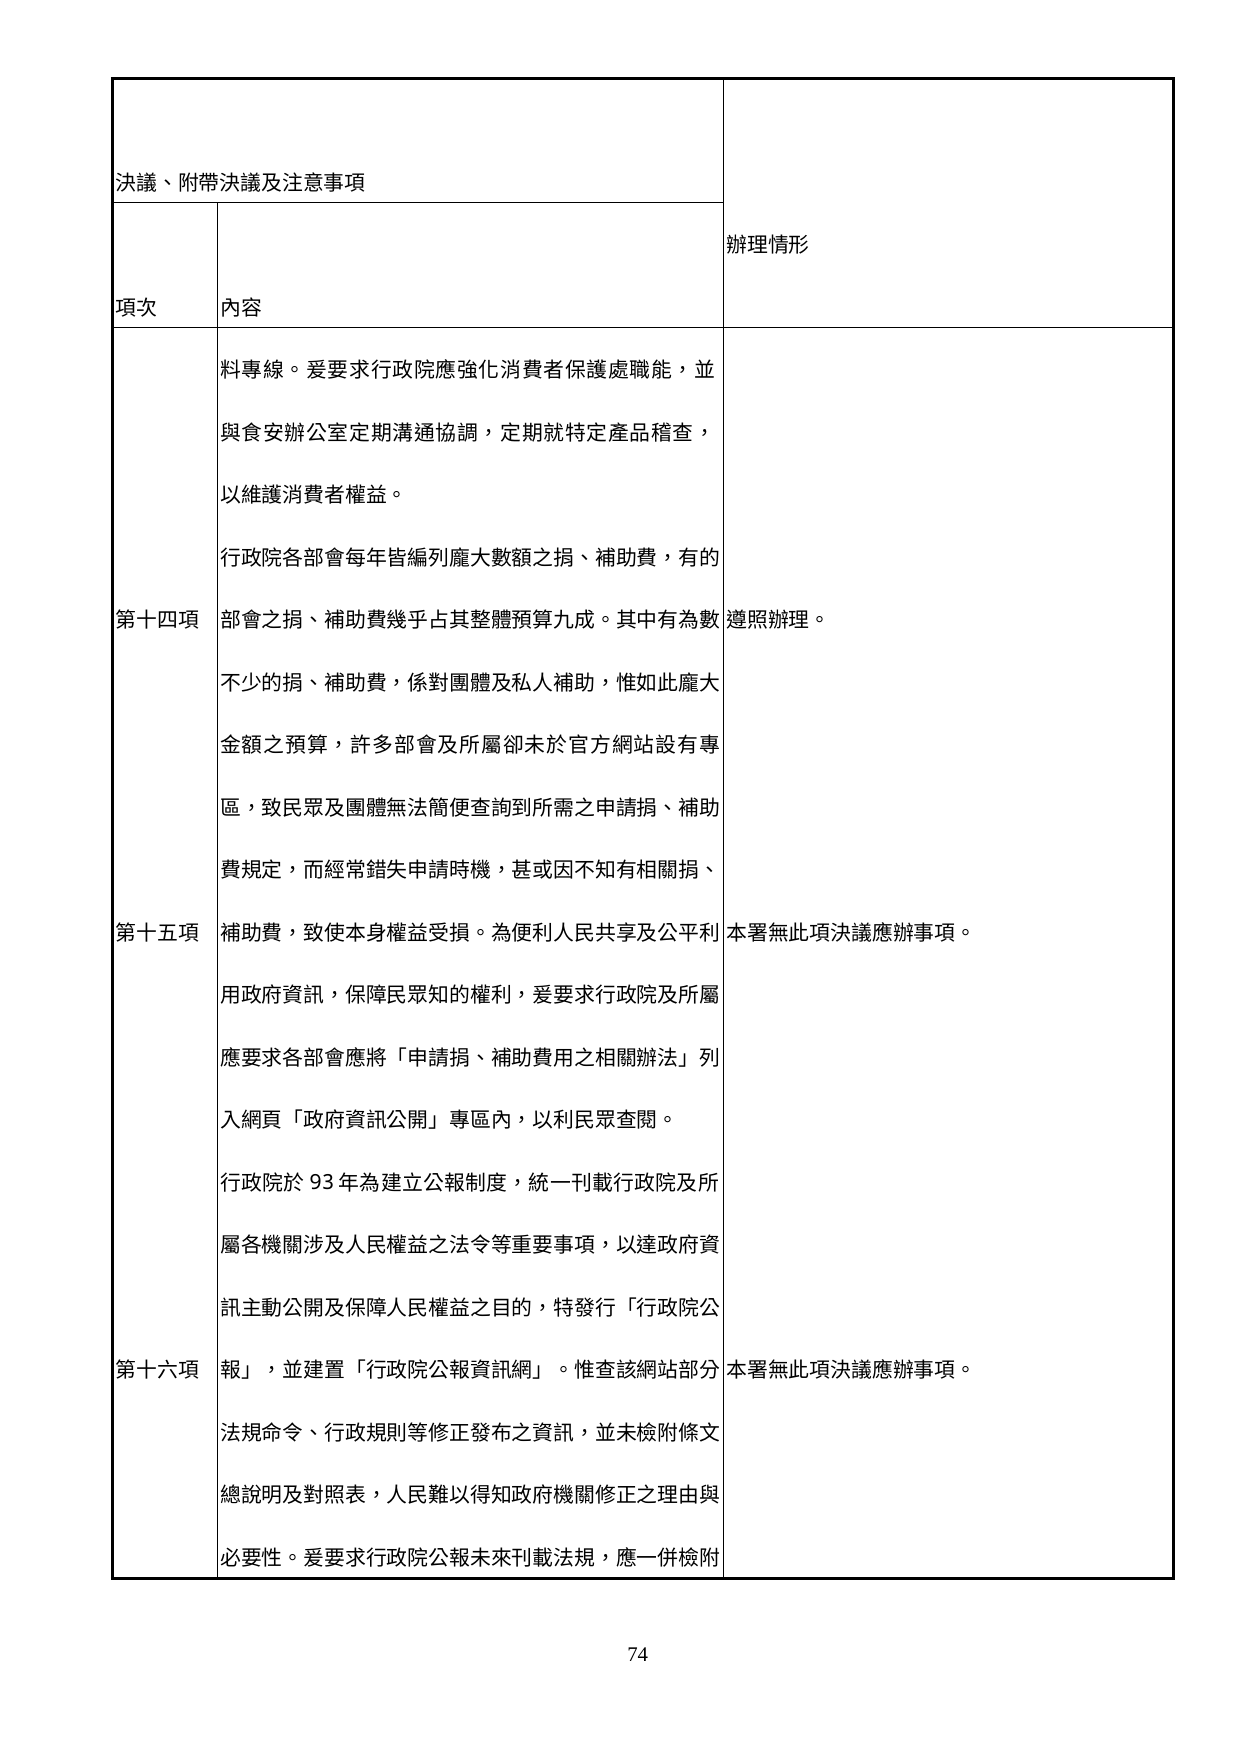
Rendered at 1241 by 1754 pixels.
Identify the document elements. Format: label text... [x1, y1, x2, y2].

table_cell 第二項 第三項 第四項 第五項 第六項 第七項 第八項 第九項 第十項 第十一項 第十二項 第十三項 第十四項 第十五項 第十六項 第十七項 第十八項 第八項 第三項 第五項 第十七項 第二十四項 第一項 第二項 第三項 第四項 第一項 第二項 第三項 [114, 328, 217, 1577]
table_cell 內容 [218, 203, 723, 327]
table_cell 遵照辦理。 本署無此項決議應辦事項。 本署無此項決議應辦事項。 [724, 328, 1172, 1577]
table_cell 104年度中央政府總預算案針對各機關及所屬統刪項目如下： 1.油料：統刪30%；另隨同減列交通部辦理離島載客船舶油價補貼0.07億元、公路總局辦理公共運輸油價補貼1.05億元。 2.大陸地區旅費：統刪10%。 3.委辦費：除人事行政總處、公務人力發展中心、中央選舉委員會及所屬、公務人員保障暨培訓委員會、警政署及所屬、外交部主管、教育部主管、法務部主管、勞工保險局、職業安全衛生署危險性機械及設備檢查與管理、動植物防疫檢疫局及所屬屠宰衛生檢查、畜禽藥物殘留檢測及檢疫偵測犬業務、衛生福利部落實長照十年計畫、推動長照服務體系及長照服務網業務相關預算、健全緊急醫療照護網絡、健全醫療衛生體系、醫事人力培育與訓練、推動身心障礙醫療復建網絡、社會救助業務、保護服務業務、規劃建立社會工作專業、推動性別暴力防治相關預算、食品藥物管理署科技發展工作及食品藥物管理業務相關預算、社會及家庭署辦理推展身心障礙者福利服務相關預算、文化部主管不刪；智慧財產局、工業局工業技術升級輔導計畫、標準檢驗局及所屬辦理國家度量衡標準實驗室整體運作與發展及民生化學計量標準計畫統刪1%外，其餘統刪10%，其中大陸委員會、考試院、營建署及所屬、消防署及所屬、入出國及移民署、建築研究所、國防部所屬、財政部、國庫署、交通部、中央氣象局、觀光局及所屬、運輸研究所、農業委員會、茶業改良場、疾病管制署、中央健康保險署、社會及家庭署、新竹科學工業園區管理局及所屬、中部科學工業園區管理局及所屬、保險局改以其他項目刪減替代，科目自行調整。 4.一般事務費：除中央研究院、人事行政總處及所屬、國立故宮博物院、中央選舉委員會及所屬、立法院主管、公務人員保障暨培訓委員會、國家文官學院及所屬、監察院、警政署及所屬、外交部主管、體育署、法務部主管、智慧財產局、工業局工業技術升級輔導計畫、勞工保險局、衛生福利部落實長照十年計畫、推動長照服務體系及長照服務網業務相關預算、健全緊急醫療照護網絡、健全醫療衛生體系、醫事人力培育與訓練、推動身心障礙醫療復建網絡、社會救助業務、保護服務業務、規劃建立社會工作專業、推動性別暴力防治相關預算、食品藥物管理署科技發展工作及食品藥物管理業務相關預算、中央健康保險署、社會及家庭署辦理推展身心障礙者福利服務相關預算、國軍退除役官兵輔導委員會聘用照顧服務員及護理人員相關預算不刪外，其餘統刪5%，其中總統府、國家發展委員會、國家通訊傳播委員會、公務人員退休撫卹基金監理委員會、營建署及所屬、消防署及所屬、空中勤務總隊、國防部所屬、賦稅署、臺北國稅局、高雄國稅局、北區國稅局及所屬、中區國稅局及所屬、南區國稅局及所屬、關務署及所屬、財政資訊中心、教育部、國家圖書館、國立公共資訊圖書館、國立教育廣播電臺、國立海洋科技博物館、中小企業處、交通部、民用航空局、中央氣象局、觀光局及所屬、運輸研究所、原子能委員會、放射性物料管理局、核能研究所、水土保持局、農業試驗所、林業試驗所、種苗改良繁殖場、桃園區農業改良場、花蓮區農業改良場、衛生福利部、社會及家庭署、環境檢驗所、環境保護人員訓練所、海岸巡防署主管、新竹科學工業園區管理局及所屬、證券期貨局改以其他項目刪減替代，科目自行調整。 5.軍事裝備設施、房屋建築、車輛及辦公器具、設施及機械設備養護費：除人事行政總處及所屬、國立故宮博物院、中央選舉委員會及所屬、立法院主管、公務人員保障暨培訓委員會、國家文官學院及所屬、監察院、警政署及所屬、中央警察大學設施及機械設備養護費、外交部駐外機構業務計畫、體育署、法務部主管、衛生福利部落實長照十年計畫、推動長照服務體系及長照服務網業務相關預算、保護服務業務相關預算、食品藥物管理署科技發展工作及食品藥物管理業務相關預算、海洋巡防總局艦艇歲修及機械儀器養護費不刪外，其餘統刪5%，其中國家安全會議、國史館臺灣文獻館、中央研究院、行政院、主計總處、國家發展委員會、考試院、公務人員退休撫卹基金監理委員會、內政部、營建署及所屬、消防署及所屬、入出國及移民署、國防部所屬、財政部、國庫署、賦稅署、臺北國稅局、高雄國稅局、北區國稅局及所屬、中區國稅局及所屬、南區國稅局及所屬、關務署及所屬、財政資訊中心、國家圖書館、國立公共資訊圖書館、國立教育廣播電臺、國立海洋科技博物館、交通部、民用航空局、中央氣象局、觀光局及所屬、運輸研究所、公路總局及所屬、原子能委員會、放射性物料管理局、農業委員會、水土保持局、林業試驗所、特有生物研究保育中心、漁業署及所屬、衛生福利部、疾病管制署、中央健康保險署、環境保護署、環境檢驗所、環境保護人員訓練所、海岸巡防署主管、新竹科學工業園區管理局及所屬改以其他項目刪減替代，科目自行調整。 6.國內旅費：除中央研究院、人事行政總處及所屬、國立故宮博物院、中央選舉委員會及所屬、公務人員保障暨培訓委員會、國家文官學院及所屬、監察院主管、警政署及所屬、體育署、法務部主管、工業局工業技術升級輔導計畫、衛生福利部落實長照十年計畫、推動長照服務體系及長照服務網業務相關預算、健全緊急醫療照護網絡、健全醫療衛生體系、醫事人力培育與訓練、推動身心障礙醫療復建網絡、社會救助業務、保護服務業務、規劃建立社會工作專業相關預算、食品藥物管理署科技發展工作及食品藥物管理業務相關預算、社會及家庭署辦理推展身心障礙者福利服務相關預算不刪外，其餘統刪5%，其中國史館臺灣文獻館、主計總處、國家發展委員會、考試院、內政部、營建署及所屬、消防署及所屬、役政署、入出國及移民署、空中勤務總隊、國防部所屬、賦稅署、臺北國稅局、高雄國稅局、北區國稅局及所屬、中區國稅局及所屬、南區國稅局及所屬、關務署及所屬、財政資訊中心、國家圖書館、國立公共資訊圖書館、國立教育廣播電臺、國立海洋科技博物館、交通部、中央氣象局、觀光局及所屬、運輸研究所、公路總局及所屬、原子能委員會、放射性物料管理局、農業委員會、水土保持局、衛生福利部、疾病管制署、社會及家庭署、環境保護署、環境檢驗所、環境保護人員訓練所、新竹科學工業園區管理局及所屬、檢查局、臺灣省政府改以其他項目刪減替代，科目自行調整。 7.國外旅費：除中央研究院、人事行政總處及所屬、國立故宮博物院、中央選舉委員會及所屬、立法院主管委員國會交流事務費、公務人員保障暨培訓委員會、國家文官學院及所屬、監察院、警政署及所屬、中央警察大學、外交部主管、體育署、法務部主管、衛生福利部落實長照十年計畫、推動長照服務體系及長照服務網業務相關預算、推動身心障礙醫療復建網絡、保護服務業務相關預算、食品藥物管理署科技發展工作及食品藥物管理業務相關預算、社會及家庭署辦理推展身心障礙者福利服務相關預算、文化部主管不刪外，其餘統刪5%，其中行政院、主計總處、國家發展委員會、檔案管理局、飛航安全調查委員會、客家委員會及所屬、考試院、銓敘部、公務人員退休撫卹基金監理委員會、公務人員退休撫卹基金管理委員會、審計部、內政部、營建署及所屬、消防署及所屬、役政署、入出國及移民署、建築研究所、空中勤務總隊、國防部所屬、財政部、國庫署、賦稅署、臺北國稅局、高雄國稅局、北區國稅局及所屬、中區國稅局及所屬、南區國稅局及所屬、財政資訊中心、教育部、國民及學前教育署、青年發展署、國家圖書館、國立公共資訊圖書館、國立教育廣播電臺、國家教育研究院、國立海洋科技博物館、工業局、標準檢驗局及所屬、智慧財產局、水利署及所屬、中央地質調查所、交通部、民用航空局、中央氣象局、觀光局及所屬、運輸研究所、公路總局及所屬、勞工保險局、勞動力發展署及所屬、職業安全衛生署、勞動及職業安全衛生研究所、僑務委員會、原子能委員會、輻射偵測中心、放射性物料管理局、核能研究所、農業委員會、林務局、水土保持局、農業試驗所、林業試驗所、水產試驗所、畜產試驗所、家畜衛生試驗所、特有生物研究保育中心、種苗改良繁殖場、高雄區農業改良場、漁業署及所屬、動植物防疫檢疫局及所屬、農糧署及所屬、衛生福利部、疾病管制署、中央健康保險署、社會及家庭署、環境檢驗所、環境保護人員訓練所、新竹科學工業園區管理局及所屬、中部科學工業園區管理局及所屬、南部科學工業園區管理局及所屬、檢查局、臺灣省政府、臺灣省諮議會、福建省政府改以其他項目刪減替代，科目自行調整。 8.出國教育訓練費：除中央研究院、人事行政總處及所屬、中央選舉委員會及所屬、公務人員保障暨培訓委員會、國家文官學院及所屬、警政署及所屬、外交部駐外機構業務計畫、法務部主管、食品藥物管理署科技發展工作及食品藥物管理業務相關預算、文化部主管不刪外，其餘統刪5%，其中主計總處、國家發展委員會、公平交易委員會、飛航安全調查委員會、消防署及所屬、空中勤務總隊、國防部所屬、財政部、關務署及所屬、交通部、中央氣象局、原子能委員會、核能研究所、農業委員會、農業試驗所、水產試驗所、畜產試驗所、家畜衛生試驗所、特有生物研究保育中心、種苗改良繁殖場、臺中區農業改良場、臺南區農業改良場、高雄區農業改良場、花蓮區農業改良場、衛生福利部、疾病管制署、環境保護署、檢查局改以其他項目刪減替代，科目自行調整。 9.設備及投資：除資產作價投資、中央研究院、人事行政總處及所屬、中央選舉委員會及所屬、立法院主管、公務人員保障暨培訓委員會基本行政維持、國家文官學院及所屬、監察院、審計部、警政署及所屬、中央警察大學房屋建築及設備費、外交部駐外機構業務計畫、購置駐外機構館舍計畫與汰換駐外機構公務車預算、法務部主管、勞工保險局、動植物防疫檢疫局高雄分局檢疫行政大樓興建工程、衛生福利部健全緊急醫療照護網絡、健全醫療衛生體系、醫事人力培育與訓練、社會救助業務、保護服務業務相關預算、食品藥物管理署科技發展工作及食品藥物管理業務相關預算、中央健康保險署、社會及家庭署辦理推展身心障礙者福利服務相關預算、海岸巡防署臺北港海巡基地、海洋巡防總局艦艇大修經費及強化海巡編裝發展方案不刪；科技部增撥國家科學技術發展基金統刪1%；文化部主管統刪3%；國立故宮博物院故宮南部院區籌建計畫統刪4%；教育部主管統刪7%外，其餘統刪8%，其中司法院、最高法院、最高行政法院、臺北高等行政法院、臺中高等行政法院、高雄高等行政法院、公務員懲戒委員會、法官學院、智慧財產法院、臺灣高等法院、臺灣高等法院臺中分院、臺灣高等法院臺南分院、臺灣高等法院高雄分院、臺灣高等法院花蓮分院、臺灣臺北地方法院、臺灣士林地方法院、臺灣新北地方法院、臺灣桃園地方法院、臺灣新竹地方法院、臺灣苗栗地方法院、臺灣臺中地方法院、臺灣南投地方法院、臺灣雲林地方法院、臺灣嘉義地方法院、臺灣高雄地方法院、臺灣屏東地方法院、臺灣臺東地方法院、臺灣花蓮地方法院、臺灣宜蘭地方法院、臺灣基隆地方法院、臺灣澎湖地方法院、臺灣高雄少年及家事法院、福建高等法院金門分院、福建金門地方法院、福建連江地方法院、考試院、公務人員退休撫卹基金監理委員會、內政部、役政署、國防部、財政部、賦稅署、臺北國稅局、高雄國稅局、北區國稅局及所屬、中區國稅局及所屬、南區國稅局及所屬、國有財產署及所屬、教育部、國民及學前教育署、國家圖書館、國立公共資訊圖書館、國立教育廣播電臺、國立海洋科技博物館、中央氣象局、觀光局及所屬、運輸研究所、公路總局及所屬、蒙藏委員會、農業委員會、家畜衛生試驗所、環境保護署、環境保護人員訓練所、海洋巡防總局、海岸巡防總局及所屬、金融監督管理委員會、銀行局、證券期貨局改以其他項目刪減替代，科目自行調整。 10.對國內團體之捐助與政府機關間之補助：除法律義務支出、中央研究院、警政署及所屬、外交部、教育部主管、法務部主管、勞工保險局、漁業署捐助各級漁會辦理臺灣地區各漁業通訊電臺營運輔導、衛生福利部捐助財團法人國家衛生研究院發展計畫、落實長照十年計畫、推動長照服務體系及長照服務網業務相關預算、社會救助業務、保護服務業務、健全緊急醫療照護網絡、健全醫療衛生體系、醫事人力培育與訓練、食品藥物管理署科技發展工作及食品藥物管理業務相關預算、中央健康保險署、社會及家庭署辦理長期照顧十年計畫及建置長期照顧服務體系暨推展身心障礙者福利服務相關預算、文化部主管、科技部對國家災害防救科技中心、財團法人國家實驗研究院與國家同步輻射研究中心之捐助不刪；經濟部科技預算、智慧財產局、工業局工業技術升級輔導計畫統刪1%外，其餘統刪5%，其中客家委員會及所屬、內政部、營建署及所屬、國防部所屬、交通部、觀光局及所屬、公路總局及所屬、核能研究所、桃園區農業改良場、動植物防疫檢疫局及所屬、環境保護署、新竹科學工業園區管理局及所屬改以其他項目刪減替代，科目自行調整。 11.對地方政府之補助：除法律義務支出、一般性補助款、教育部主管、法務部主管、衛生福利部落實長照十年計畫、推動長照服務體系及長照服務網業務相關預算、社會救助業務、健全緊急醫療照護網絡、食品藥物管理署科技發展工作及食品藥物管理業務相關預算、中央健康保險署、社會及家庭署辦理長期照顧十年計畫及建置長期照顧服務體系暨推展身心障礙者福利服務相關預算、文化部主管不刪外，其餘統刪5%，其中役政署、觀光局及所屬、動植物防疫檢疫局及所屬、衛生福利部改以其他項目刪減替代，科目自行調整。 12.人事費：除退休退職給付、人事行政總處退休公教人員年終慰問金調整準備、國立故宮博物院、中央選舉委員會及所屬、立法院主管（不含委員問政油料補助費）、公務人員保障暨培訓委員會、國家文官學院及所屬、監察院主管、警政署及所屬、外交部主管、體育署、法務部主管不刪；立法院主管委員問政油料補助費統刪30%外，其餘統刪1%，其中中央研究院、主計總處、公務人力發展中心、地方行政研習中心、檔案管理局、飛航安全調查委員會、公共工程委員會、司法院、最高法院、最高行政法院、臺北高等行政法院、臺中高等行政法院、高雄高等行政法院、公務員懲戒委員會、法官學院、智慧財產法院、臺灣高等法院、臺灣高等法院臺中分院、臺灣高等法院臺南分院、臺灣高等法院高雄分院、臺灣高等法院花蓮分院、臺灣臺北地方法院、臺灣士林地方法院、臺灣新北地方法院、臺灣桃園地方法院、臺灣新竹地方法院、臺灣苗栗地方法院、臺灣臺中地方法院、臺灣南投地方法院、臺灣彰化地方法院、臺灣雲林地方法院、臺灣嘉義地方法院、臺灣臺南地方法院、臺灣高雄地方法院、臺灣屏東地方法院、臺灣臺東地方法院、臺灣花蓮地方法院、臺灣宜蘭地方法院、臺灣基隆地方法院、臺灣澎湖地方法院、臺灣高雄少年及家事法院、福建高等法院金門分院、福建金門地方法院、福建連江地方法院、考試院、考選部、消防署及所屬、役政署、入出國及移民署、建築研究所、空中勤務總隊、國防部所屬、國庫署、臺北國稅局、高雄國稅局、北區國稅局及所屬、中區國稅局及所屬、南區國稅局及所屬、國有財產署及所屬、國家圖書館、國立公共資訊圖書館、國立教育廣播電臺、國立海洋科技博物館、水利署及所屬、中央地質調查所、交通部、民用航空局、中央氣象局、觀光局及所屬、運輸研究所、公路總局及所屬、勞動及職業安全衛生研究所、林務局、水土保持局、畜產試驗所、家畜衛生試驗所、茶業改良場、種苗改良繁殖場、桃園區農業改良場、臺南區農業改良場、環境保護署、環境檢驗所、環境保護人員訓練所、海岸巡防署主管、證券期貨局改以其他項目刪減替代，科目自行調整。 13.國庫署「國債付息」減列2 億元。 近來國際原油價格持續重挫，國內汽、柴油價格亦不斷下跌；日前中油再度宣布自2015年1月12日起調降各式汽、柴油價格，其中95無鉛調降為每公升24.6元，較編製104年度中央政府總預算案時按每公升35.1元編列，已有大幅差距；爰予減列104年度中央政府各機關油料費30%；另年度預算執行中，若遇油價大幅波動，則在油料用量之共同標準範圍內，各機關應依以下原則辦理，主計總處並應追蹤控管執行情形： 1.油價下跌時，按實際油價覈實列支，結餘部分並不得移為他用。 2.油價大幅上漲，致所須經費不足時，得以各機關第一預備金支應；若嚴重不敷，得申請動支第二預備金。 針對104年度中央政府總預算中有關「自由經濟示範區」相關預算共計編列75億9,945萬5,000元，包括：國家發展委員會編列1,670萬元、經濟部智慧財產局編列20萬元、行政院農業委員會編列3億8,573萬元、衛生福利部編列1億4,600萬元、經濟特別收入基金1,000萬元、桃園國際機場股份有限公司6,400萬元、臺灣港務股份有限公司34億3,715萬1,000元、航港建設基金35億3,477萬4,000元、農業特別收入基金490萬元。 經查，「自由經濟示範區規劃方案」於102年8月啟動第1階段推動計畫，自貿港區為自由經濟示範區第1階段之核心，惟推動效益卻未如預期，無法彌補我國港埠整體進出口貨物流失量，且入駐港區事業數及進用員工人數未見成長，此外，再以我國自由貿易港區歷年來入駐港區事業家數及進用員工人數觀之，推行自由貿易示範區計畫後，入駐港區事業數及進用員工人數亦未見明顯成長；另示範區104年度關鍵績效指標考核面向不足，且跨機關間衡量標準不一，有欠妥適。 另，有鑑於「自由經濟示範區規劃方案」尚未三讀通過，各部會即逕自編列該預算執行計畫，實有未當。事實上，就政府不斷宣傳國際的案例：韓國仁川自經區言之，現已證明也將面臨推動困難之困境，事實上，由於外國人移住率過低、招商不易、無法吸引國外資金流入，以及對本國企業限制過多等因素，近年來韓國各界對仁川自經區的發展狀況，出現了諸多的批判。而面對中國上海自貿區實施一年來發現，其光環不但嚴重消退，實施成效更是完全不如預期，但台灣卻為了企圖與中國對接，不斷以此推銷台灣自經區的設立優勢，用錯誤的觀念及手段，實難以帶動台灣經濟升級，更無法為台灣悶經濟注入新的成長動力，且因示範區特別條例尚未審議通過。準此，除交通部自由港區等海空港建設、國家發展委員會、經濟部、衛生福利部及行政院農業委員會等既有不涉及落實自由經濟示範區特別條例相關預算得編列執行外，其餘不得編列。 鑑於多數財團法人收入來源主要依賴政府之補助與委辦收入，或以行使公權力特定政策任務為設置目的，且各該薪資待遇均已相當優渥。因此，相關福利經費之支用更應撙節，避免造成外界觀感不佳，或有浪費政府資源之嫌。爰自104年度起，各財團法人除應比照公務人員取消交通補助費外，亦不得再發放高層主管之房屋津貼。 根據審計部102年度中央政府總決算審核報告指出，政府捐助之財團法人總計152個，基金總額高達2,423億8,298萬餘元。然諸多財團法人財源自籌能力不足，高度仰賴政府財源挹注；依決算審核結果，152個財團法人102年度營收來自政府捐補助（不含捐助基金）或委辦之金額高達近470億元，超過年度整體收入之50%。其中有60家政府捐補助及委辦經費占其年度收入比例逾50%，當中有42家超過70%，逾90%者亦不在少數。 事實上，許多財團法人或已達成設置任務，或因時空環境變遷致設立目的已不復存在，或功能重疊，或已不具實質效益……，本院審查102年度中央政府總預算案時決議：「……要求各該主管機關於6個月內針對所捐助財團法人之設置目的、工作計畫、經費運用、財務狀況、營運績效等，以及任務已達成、設立目的已不復存在或已無營運實益等之財團法人，應向立法院提出評估報告及退場計畫。」，惟迄今僅見公設財團法人不斷設置，卻未見有退場或整併者；長此以往，不僅浪費行政資源，更將形成政府財政負擔。 爰此，104年度中央政府各機關（含營業及非營業基金）應就所主管財團法人設置任務已達成、或設立目的已不復存在、或已無營運實益、或績效不彰、或性質或業務相近者，提出具體之退場或整併計畫及時程，並向立法院各該委員會報告。 公教人員保險法中訂有「眷屬喪葬津貼（最高3個月薪俸額）」，而全國軍公教員工待遇支給要點中，亦列有眷屬死亡之「喪葬補助（最高5個月薪俸額）」之生活津貼，惟該「生活津貼」之規定，並未有法源依據。 公教人員保險既已有眷屬喪葬給付，實已不須再另行由政府預算編列所謂「喪葬補助」，且補助標準還過於保險給付。其他社會保險，如「勞工保險」，亦係將眷屬死亡之喪葬津貼列入保險給付項目，而未有其他政府補助。基於該「喪葬補助」生活津貼係無償性之補助，與保險給付係立基於「保費」之交付而生之補償不同，不應以「月俸」作為補助標準，況月俸愈高者，反而獲得政府愈多之補助，亦有違常理；現行軍公教人員喪葬補助以事實發生當月之薪俸額做為補助基準尚有斟酌空間，建請行政院於6個月內檢討研議其合理性。 根據行政院主計總處訂定之「用途別預算科目分類定義及計列標準表」第一點規定「各機關應詳實按照所管費用性質，就用途別預算科目定義範圍，確定各項費用應歸屬之科目」。惟查部分機關或對定義範圍未盡清楚，或有明知卻仍未照規定歸類之蓄意，例如，明知須列為委辦費，卻以委辦費每年均會被立法院統刪為由，將相關經費改列為「一般事務費」；或明知實際用途為補助，須於預算書中表列，並於機關網站上揭露，卻以「分攤」經費為由改列為「一般事務費」，逃避監督。爰要求行政院應通令各機關單位確實依照所訂標準編製預算，主計單位並應盡預算編審之責，確實審核；日後經查出有未依規定編製預算者，機關單位首長、相關人員應予懲處。 由於各界對於政府部門帶頭使用派遣人力多所撻伐，行政院於99年即鼓勵行政部門辦理勞務採購時，應優先評估以勞務承攬方式辦理；但從行政院各部會及所屬進用之承攬人力的工作內容觀之，多數工作要派機構仍須直接行使指揮監督權，而各部會卻為配合行政院降低派遣勞工人數之要求，特意忽略派遣與承攬之差別，導致派遣人力人數雖然降低，但勞務承攬卻不斷增加之怪象。 經查，依民法規定：承攬謂當事人約定，一方為他方完成一定之工作，他方俟工作完成，給付報酬之契約，在承攬業者依承攬契約而指派所屬勞工（擔任履行輔助人）至定作人處提供勞務之場合；勞動承攬外觀上似乎與勞動派遣相近，但二者間主要差異在於：承攬業者並未將指揮監督權讓與定作人，而勞動派遣部分，要派機構則可直接指揮監督使用派遣勞工。 勞動部為勞政最高主管機關，未明確定義派遣及承攬造成各界多有誤解，已屬失職；而行政院對勞務承攬不斷增加之怪象，非但視而不見，且昧於事實，放任各部會將應運用勞動派遣人力之事項，任意以勞動勞務承攬為之，尤屬不該。 爰要求行政院應： 1.責成勞動部明確定義勞動派遣與勞務承攬，並提出相關檢討報告及改善計畫與具體實施期程。 2.責成勞動部會同人事行政總處，訂定「行政院運用勞動派遣及勞務承攬之應行注意事項」。 3.於104年度起逐步要求各部會通盤檢討勞務採購時勞動派遣及勞務承攬人力運用之需求。 4.依勞動部之定義，於105年度起中央政府總預算書內明列勞動派遣及勞務承攬人力實際運用情況。 依據職業安全衛生法第6條第1項第14款明文規定，雇主應針對防止為採取充足通風、採光、照明、保溫或防濕等引起之危害，提供勞工必要的安全衛生設備及措施。同法第26條亦規定，事業單位以其事業之全部或一部分交付承攬時，應於事先告知該承攬人有關事業工作環境、危害因素既本法及有關安全衛生規定應採取之措施。 查承攬立法院院區清潔廠商第一社會福利基金會卻只提供員工短袖制服，即便寒流低溫特報，員工在戶外低氣溫環境工作只能自行添加薄長袖衣物於短袖衣服內，與其他在院區內行走身著保暖外套其他人員相較保暖性不足。顯然，立法院與基金會要求員工於低氣溫戶外工作，基金會未提供任何禦寒保護措施，立法院也未善盡告知督促之責任。 次查政府採購網統計資訊，第一社會福利基金會亦承攬多家公家機關清潔勞務採購案，包含監察院、科技部、高速公路局北區工程處、衛生福利部國民健康署等等中央政府機關單位。 為避免基層勞工因工作遭逢職業傷病，政府機關應依職業安全衛生法，善盡事業單位督促承攬商符合相關法令之責任，爰要求各政府機關應優先督促清潔勞務承攬商針對戶外工作之員工提供防風保暖之制服。 行政院消費者保護委員會自101年被前行政院長江宜樺降級為行政院消費者保護處後，功能不彰，未能確實保護消費者，在歷次食安風暴中，也未能發揮領頭羊角色保護消費者權益、提出團體訴訟，顯見當初行政院組改決策之不當。尤其現行產業類別多元、消費項目與爭議更是日新月異，消費者保護法裡的定型化契約範本早已不符時代所需，許多民眾根本不知道消費者保護法能申訴及調解消費爭議，遠不如媒體的爆料專線。爰要求行政院應強化消費者保護處職能，並與食安辦公室定期溝通協調，定期就特定產品稽查，以維護消費者權益。 行政院各部會每年皆編列龐大數額之捐、補助費，有的部會之捐、補助費幾乎占其整體預算九成。其中有為數不少的捐、補助費，係對團體及私人補助，惟如此龐大金額之預算，許多部會及所屬卻未於官方網站設有專區，致民眾及團體無法簡便查詢到所需之申請捐、補助費規定，而經常錯失申請時機，甚或因不知有相關捐、補助費，致使本身權益受損。為便利人民共享及公平利用政府資訊，保障民眾知的權利，爰要求行政院及所屬應要求各部會應將「申請捐、補助費用之相關辦法」列入網頁「政府資訊公開」專區內，以利民眾查閱。 行政院於93年為建立公報制度，統一刊載行政院及所屬各機關涉及人民權益之法令等重要事項，以達政府資訊主動公開及保障人民權益之目的，特發行「行政院公報」，並建置「行政院公報資訊網」。惟查該網站部分法規命令、行政規則等修正發布之資訊，並未檢附條文總說明及對照表，人民難以得知政府機關修正之理由與必要性。爰要求行政院公報未來刊載法規，應一併檢附條文總說明及對照表，以便利人民共享及公平利用政府資訊，保障人民知的權利，增進人民對公共事務之瞭解、信賴及監督，並促進民主參與。 為避免濫用政府預算播送形象廣告違反行政中立原則並影響選舉公平，總統副總統任期屆滿前一年內，政府政令宣導廣告應限於社會治安維護、交通秩序疏導、災害防救、傳染病防治、環境保護、節約能源或新法令及政策實施等之宣導廣告，不得播送其他政治性宣導廣告。鑑於原住民族及離島等地區因地理環境特殊，受限於交通不便，醫療資源及健康照護服務相較台灣本島，普遍有不充足與不完善之情形。為使該等地區民眾獲得平等之完善醫療與照顧，104年度中央政府總預算案中有關「原住民族及離島地區醫療、照護、保健相關服務所需及資源建置之相關預算」，請行政院責成主計總處及相關機關覈實配賦額度。 有鑑於臺大醫院兒童醫院已於103年8月1日正式開幕，肩負國家社會大眾之深刻期望，基於兒童是國家未來的重要棟樑，其健康代表著國家未來的競爭力，惟面對少子化問題日益嚴重的台灣，兒童健康問題卻仍未受到政府高度重視。基此，為落實臺大醫院兒童醫院提供國家級兒童醫療服務、研究及教學之任務，特建請教育部與衛生福利部自104年度起，應於業務計畫中，匡列預算納入兒童醫學相關研究主題（例如：一般兒科教學研究、兒童急診教學研究、兒童不當對待（虐待）教學研究、兒童健康褔祉指標教學研究、兒童社區醫學教學研究、青少年醫學教學研究……等等相關研究），並提撥一定比例預算、專款專用做為兒童醫院之臨床教學研究用途，以培養我國兒童醫療與保健人才、照顧轉診難症兒童，及增進我國兒童健康及福祉，並提高我國兒童醫療照顧水準，落實臺大醫院兒童醫院捍衛國家兒童健康之使命。 中華民國104年度中央政府總預算案，有關公務部分各單位預算之審查，歲入、歲出之各款、項、目涉及附屬單位預算營業及非營業部分（如營業盈餘或作業賸餘繳庫等項目），審查報告本應予「暫照列，俟附屬單位預算審議確定，再行調整。」惟倘委員會在審查時，已就該部分預算作成實質上之增刪調整或相關決議，審查總報告仍應尊重委員會審查結果，並予照列。 台灣糖業股份有限公司、台灣中油股份有限公司、台灣電力股份有限公司、台灣自來水股份有限公司四家公司100年度經營績效獎金適用96年修正之「經濟部所屬事業經營績效獎金實施要點」辦理。 附屬單位預算涉及本署應辦部分 通案決議部分 經查「政府資訊公開法」第七條規定，略以：下列政府資訊，除依第十八條規定限制公開或不予提供者外，應主動公開……五、施政計畫、業務統計及研究報告。……前項第五款所稱研究報告，指由政府機關編列預算委託專家、學者進行之報告或派赴國外從事考察、進修、研究或實習人員所提出之報告。 又查，本院審查96年度中央政府總預算案通過之通案決議：(八)自96年度起，中央各行政單位應依「政府資訊公開法」第七條規定，應將預算及決算書、由政府編列預算所完成之研究報告等在網上公布，供全民查閱、(十)鑑於政府資訊公開法已於民國94年12月28日公布施行，各政府機關均應主動公開其行政資訊，爰建議於各機關之入口網站增加「政府資訊公開」之單一窗口，使政府資訊更為公開透明，讓民眾更方便參與政府之政策。而行政院及所屬各機關每年度皆編列龐大預算，委託相關研究單位進行研究計畫，但其中卻有極多研究結果並未主動公開，且常以政府資訊公開法第十八條規定為由，限制公開甚至不予提供，但此種作法，恐將影響民眾查詢之便利性，且有政府部門刻意製造民眾參與政府政策之障礙之嫌。綜上，爰要求行政院及所屬各機關： 1.限制公開甚至不予提供之委託研究計畫，應將不適合公開之部分去除後，仍應於官網之政府資訊公開。 2.應針對研究報告進行盤點，且日後應依相關法規及立法院決議主動公開。 分組審查決議部分 法務部鑑於人道，對陳前總統水扁成立醫療鑑定小組，是否可以保外就醫，我們希望基於人道精神，對凡是現在監獄服刑之受刑人如患有重疾者，應一體適用，從寬認定保外就醫。 「法務部矯正機關作業基金收支保管及運用辦法」第5條規定：「本基金之用途如下：(1)擴充及改良各項作業設備之支出。(2)銷貨、勞務成本之支出。(3)收容人因作業發生傷病、死亡之慰問金。(4)依法提撥補助、獎勵之支出。(5)收容人技能訓練之支出。(6)補助收容人及其家屬醫療、教育及生活照顧之支出。(7)補助犯罪被害人及其家屬醫療、教育及生活照顧之支出。(8)管理及總務支出。(9)其他有關支出。」其中，有關改善收容人醫療、生活設施及技訓設備、補助收容人疾病醫療費用，以及收容人沐浴及炊場所需燃料等經費，應回歸法務部矯正署公務預算，不應再於該基金編列之。爰建請法務部應儘速研議修正「法務部矯正機關作業基金收支保管及運用辦法」。 二、分組審查決議部分： 行政院主管涉及本署應辦部分 妥善運用預算法第4條所列之非營業特種基金，有助於提升行政效率、提供特定政事穩固的財務規模與衡平不同社會價值。惟我國非營業特種基金數目繁多，非但未配合中央政府組織改造予以檢討，其收支更時有違反預算法或替代普通基金而形成所屬機關「小金庫」等情事。矧非營業特種基金之舉借，近年對我國財政紀律產生嚴重影響。爰要求行政院於1個月內，要求各部會檢討所屬非營業特種基金之必要性，並於提送105年中央政府總預算時，說明非營業特種基金整併成果及規劃。 鑑於台灣市場資訊規模遠遜於國外，而國外軟體經常以適合其國內發展之軟體直接套用於國外購買者，並未能實際符合我國實際需求，殷鑑於此，政府應積極獎勵國內軟體業的發展，制定相關方案；目前僅有經濟部為了扶植協助國內軟體產業免於國際大廠的扼殺，已於2014年8月成立軟體採購平台，目的是要讓國內軟體業能在面對國際廠商時有更多的條件可以有平等交流的空間與機會；鑑於國內軟體產業面臨的環境較為惡劣，以及資安軟體產品事涉防護國家安全性質，行政機關在購買資安通訊產品時，應優先採購國內產品，以扶植國內軟體產業之發展，利於提升企業競爭力，也能鼓勵優秀人才留在國內。 司法及法制委員會歲入涉及本署應辦部分 104年度各地方法院檢察署（以下簡稱各地檢署）於「罰款及賠償收入─沒入及沒收財物」科目下，編列緩起訴處分金計13億2,257萬7,000元及認罪協商判決金計3,395萬6,000元，合計13億5,653萬3,000元。經查，104年度所編列緩起訴處分金及認罪協商判決金收入，均低於先前年度實際收入金額，考量近年來該等指定支付金額呈逐年成長趨勢，104年度所編相關收入預算數顯有偏低之虞，應確實依刑事訴訟法規定辦理。 依據103年6月4日修正公布之刑事訴訟法相關規定，緩起訴處分金及認罪協商判決金之全部收支，應納入政府預算體系，該等收入應全數由各地檢署編列歲入預算繳庫。然各地檢署於104年度「罰款及賠償收入─沒入及沒收財務」編列之緩起訴處分金及認罪協商判決金相關收入預算數總計13億5,653萬3,000元，雖已高於102年度決算數及103年度法定預算數；惟以歷年來緩起訴處分金及認罪協商判決金指定支付國庫、公益團體、地方自治團體之總金額觀之（如下表），該等指定支付金額已由96年度之9億1,785萬元，逐年成長至101年度之17億6,528萬元、102年度之18億8,945萬元，除每年度成長率介於3%至37%之間外，自100年度起，每年更呈數億元之增加趨勢。顯見104年度相關收入預算有低估之嫌，爰要求各地方法院檢察署應予檢討改進。 96至102年度緩起訴處分金及認罪協商判決金指定支付金額一覽表 單位：新臺幣千元 據財政部國有財產署提供之資料，截至103年6月底止，法務部及所屬機關經管宿舍共計4,005戶，其中低度利用戶數727戶，比重近二成；且依法務部統計資料，截至102年底止，法務部及所屬機關經管宿舍共計3,966戶，包含首長宿舍32戶、多房間及單房間職務宿舍各2,213戶及1,418戶、眷屬宿舍303戶，其中空置待借用宿舍為首長宿舍7戶、多房間及單房間職務宿舍分別為490戶及330戶，共計827戶仍空置待借用，比重逾二成，足見未能妥適運用宿舍資源。且法務部主管之104年度預算案編列宿舍修繕費894萬3,000元，以及租賃房舍181戶之租金預算5,180萬5,000元，可知104年度宿舍修繕費及宿舍租金共需6,074萬8,000元，對照宿舍管理費歲入預算僅編列757萬9,000元，亦有欠合理。爰此，要求法務部及所屬應檢討現行收取宿舍管理費偏低不足以支應宿舍修繕費之情況，並強化宿舍資源之有效運用，以節省國庫支出。 法務部主管「其他收入─雜項收入─其他雜項收入」科目下，編列借用宿舍者扣回房屋津貼1,905萬4,000元及宿舍管理費757萬9,000元，合計2,663萬3,000元。惟查，法務部及所屬機關經管宿舍中，有近二成低度利用及不乏空置待借用情事，且收取宿舍管理費偏低，已不敷支應宿舍修繕費，加以尚有部分檢察機關另編列預算支應檢察官職務宿舍租金，實有欠當，應檢討收費標準及閒置待用宿舍之運用。 法務部主管 法務部各檢察署第2目「檢察業務」合計5億9,650萬6,000元，凍結十分之一，並就以下5項提案理由，向立法院司法及法制委員會報告並經同意後，始得動支。 1.長久以來，民眾對法官與檢察官處理案件之公平公正性觀感不佳，依據國立中正大學犯罪研究中心103年上半年度全國民眾犯罪被害暨政府維護治安施政滿意度調查，針對「民眾對檢察官審理案件公平公正性的觀感」之調查結果，103年上半年度對於檢察官「不相信」及「完全不相信」的比例雖較102年的76.7%略有降低，但仍高達71%，對於本委員會一再要求法務部檢討民眾對於檢察官濫權起訴、問案態度偏頗、特定偏見等情形之改善顯然未積極督導各檢察署落實執行。俟法務部提出具體改善措施之專案報告再決定動支。 2.我國檢察官與法官固然均具有應中立客觀以發現真實、保障人權之義務，然刑事訴訟制度歷經十餘年之修正，已更明顯的朝向當事人進行方向發展，且檢察官仍帶有一定程度之行政官色彩，受檢察一體之拘束，審檢角色差距將日漸擴大。 現行制度下，檢察署組織依附於《法院組織法》，而檢察官人事制度準用《法官法》。而法曹養成亦有「審檢不分訓」、注重期別等問題；另外，檢察系統獨特之檢察一體亦需搭配書面指揮制度，始可明確達到基層檢察官與具指揮監督權之長官權責相符。為進一步落實審檢分立原則，並確立檢察官職權行使之依據及其定位，法務部實有必要儘速研擬《檢察署組織法》及《檢察官法》。 爰請法務部提出《檢察署組織法》及《檢察官法》草案是否可行之評估報告，並就《法院組織法》第92條明定之「書面指揮制度」具體執行情況提出說明及統計數據，向立法院司法及法制委員會及提案委員報告經同意後，始得動支。 3.鑑於近年來檢察官濫行起訴、上訴、限制人身自由等問題漸受重視，監察院公布之監察成果，多次指出檢警多項重大瑕疵，包括破壞案發現場、刑求逼供、疲勞訊問、疏未蒐集及隱匿重要證據、未遵守標準作業程序，及刑事訴訟法第2條「於被告有利不利之情形均應注意」之規範等，不但影響司法信譽，更嚴重侵害人民權益。 又立法院司法及法制委員會曾多次通過提案，要求法務部研擬檢察官濫行起、上訴之具體行政管考或其他措施，迄今均無下文；法務部雖聲稱將了解各該起、上訴情形，卻又僅以「法律見解不一」一語帶過，無異於認為檢察官起、上訴被法院駁回，全部都是法院的問題，不需設計內部管控機制。監察院多次指出檢察官辦案未依照標準作業流程、隱匿證據等問題，顯見法務部對上述濫權或疏失情形，並不重視。 爰請法務部針對檢察官濫用起訴、上訴、不起訴及強制處分等裁量權之情形，歸納類型並建立判斷標準及具體之究責、管考措施，並向立法院司法及法制委員會及提案委員報告經同意後，始得動支。 4.101年法務部成立「逐步廢除死刑研究推動小組」，並於新聞稿中肯認廢除死刑是法務部終極目標，雖因社會尚未達成共識而未推行相關法案，但揭示小組成立目的係就廢除死刑議題凝聚民意共識、消弭民眾疑慮並進而研擬規劃配套措施及死刑替代方案。又法務部早在96年即已委託中研院做成「廢除死刑暨替代方案之研究」報告，卻未見有任何進一步的政策研擬及制訂，甚為可惜。 爰請法務部就前揭各項問題規劃政策推動方向及提出具體措施，並向立法院司法及法制委員會及提案委員報告，經同意後，始得動支。 5.最高法院檢察署104年度歲出預算第2目「檢察業務」項下編列5,965萬6,000元，預期發揮檢察功能，達到除奸發伏，確保人民權益及社會安寧。惟經查，台灣司法錯／誤判之情況頻仍，打擊民眾對司法信心，並損害人民基本法益。依《刑事訴訟法》第2條規定，實施刑事訴訟程序之公務員，就該管案件，應於被告有利及不利之情形，一律注意；再依同法第427條，檢察官得為受判決人之利益聲請再審。因此，如何確保每一位遭司法定罪之被告確屬有罪，不讓無辜被告冤枉入獄，亦是檢察官之職責所在。 近來科技日新月異，隨著DNA鑑定技術之進步，有越來越多無辜被告重獲平反，國外也陸續開始由官方建立刑事案件覆審機制，找出誤判案件，為被告爭取平反。以美國費城為例，美國費城檢察署即於今年4月成立專案小組，專司調查可能誤判的案件，並展開定罪後救濟。紐約郡檢察署、達拉斯郡檢察署等，也成立Conviction Integrity Unit（完善定罪小組）調查可能遭誤判的確定案件，以維持刑事體系之正當性，區分真正罪犯並讓無辜者獲得平反。 反觀我國，江國慶案、蘇建和案等三人、陳龍綺案等冤案得以平反，均係在民間團體之集結協助下經歷十餘年之奮鬥，始能盼得遲來的正義，而仍有不知其數之無辜被告申冤無門。為確保司法正義之實現，不讓無辜被告求助無門，我國檢察體系實有必要引進國外經驗，建立前述公正客觀的刑事案件覆審機制，調查探究冤獄誤判背後所造成之原因，並尋找能有效改善錯誤定罪的補救途徑以及預防對策。 爰請法務部成立「刑事案件覆審小組」並研擬具體覆審標準，向立法院司法及法制委員會報告及提案委員報告，經同意後，始得動支。 立法院決議獎金之發放「應以法律明定」，法務部及所屬機關編有獎勵工作人員之「其他業務獎金」部分，請人事行政總處及銓敘部儘速研擬提出獎金法制化之法案，送立法院審議。 法務部主管104年度編列查緝毒品、毒品犯罪防制、毒品危害防制等業務所需經費及差旅費計4,271萬3,000元，鑑於我國毒品犯罪人數高居各類罪名之首位，且毒品成癮性高，不易根治，隨著時間推移，毒品犯罪人數增加，而目前毒品犯罪有8成集中於24歲至49歲之青壯年，一旦毒品犯罪年齡下降，將影響國人健康、社會安定及下一代之成長。爰此，要求法務部調查局與各地檢署應積極進行毒品犯罪之查緝活動，截斷毒品來源，以有效遏阻防範國內毒品犯罪。 [218, 328, 723, 1577]
table_cell 項次 [114, 203, 217, 327]
table_header 決議、附帶決議及注意事項 [114, 80, 723, 202]
table_header 辦理情形 [724, 80, 1172, 327]
